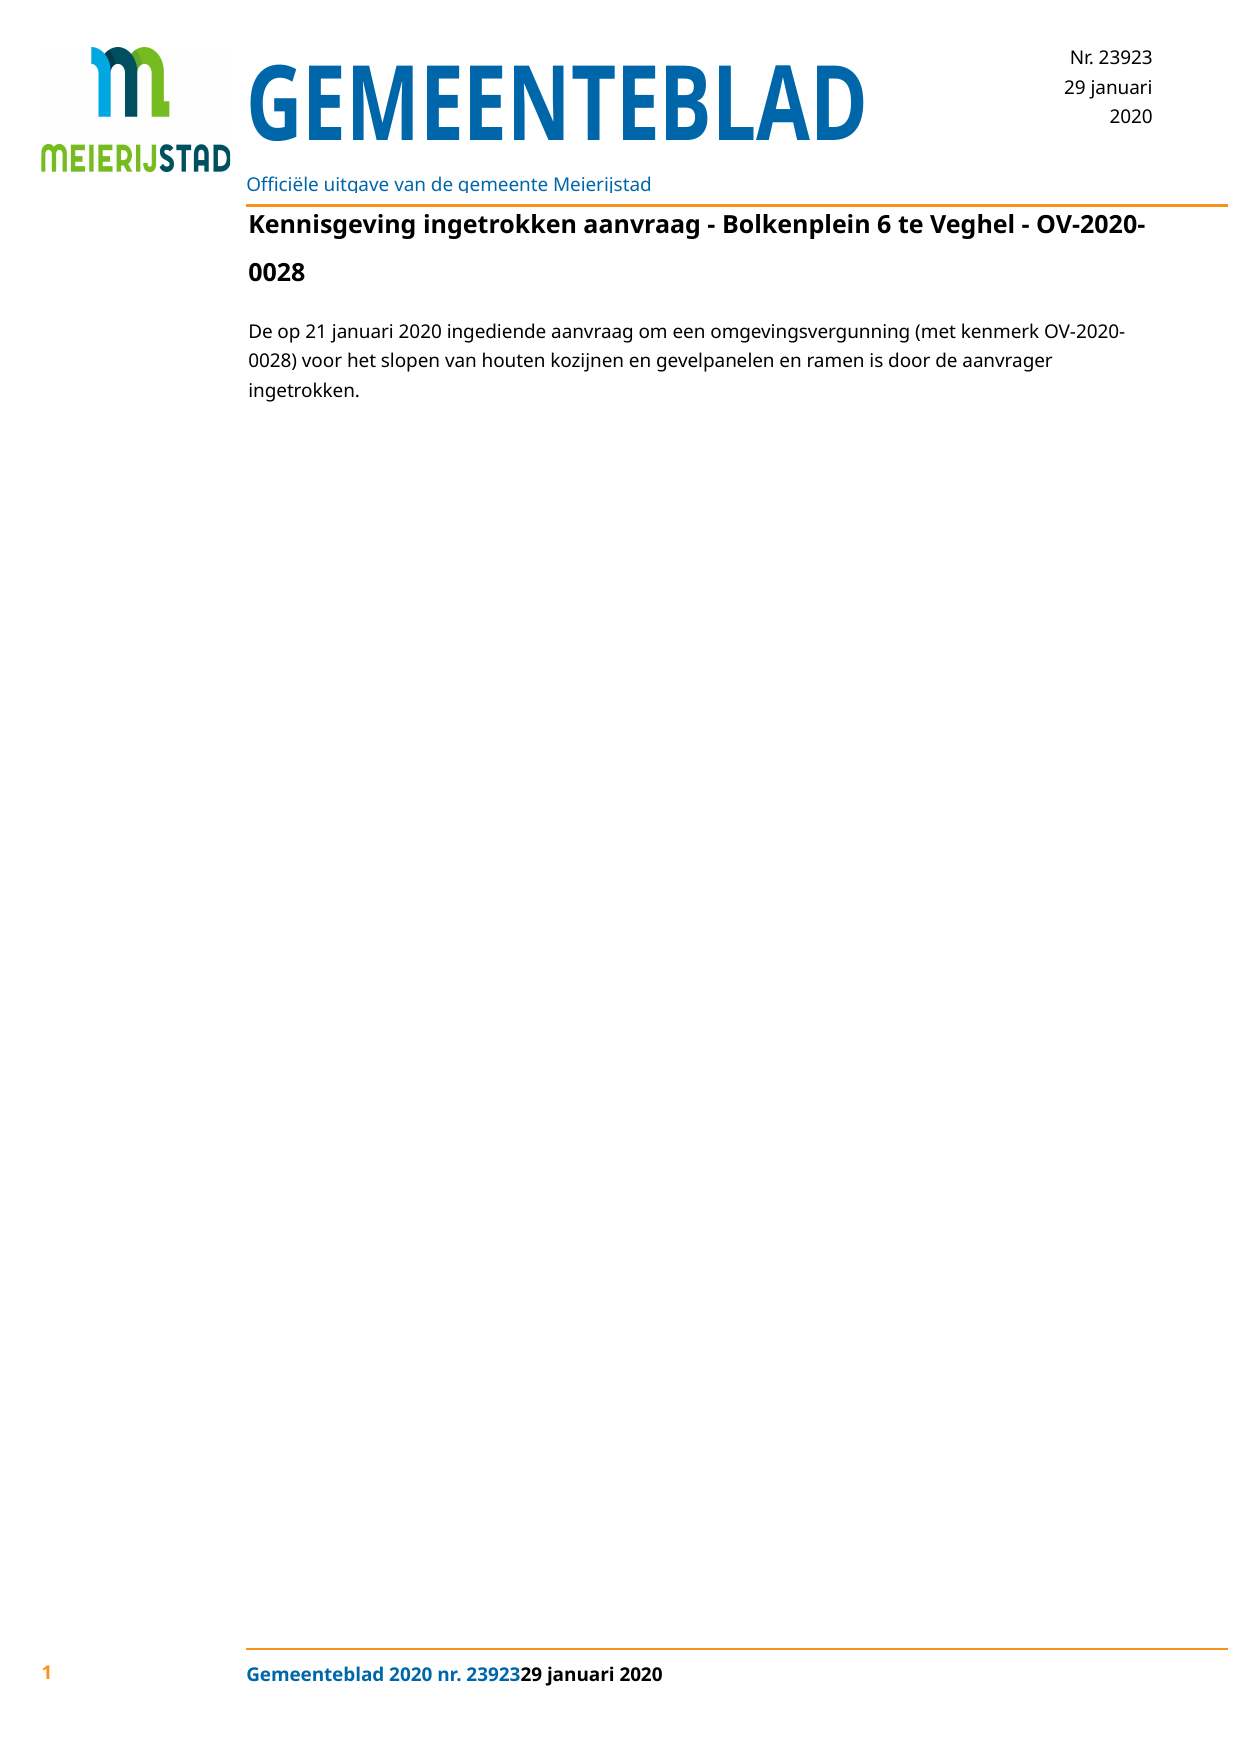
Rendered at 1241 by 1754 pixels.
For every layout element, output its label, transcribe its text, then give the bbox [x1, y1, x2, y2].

picture [41, 47, 231, 172]
text De op 21 januari 2020 ingediende aanvraag om een omgevingsvergunning (met kenmerk OV-2020-0028) voor het slopen van houten kozijnen en gevelpanelen en ramen is door de aanvrager ingetrokken. [248, 318, 1152, 403]
text Kennisgeving ingetrokken aanvraag - Bolkenplein 6 te Veghel - OV-2020-0028 [248, 207, 1152, 288]
